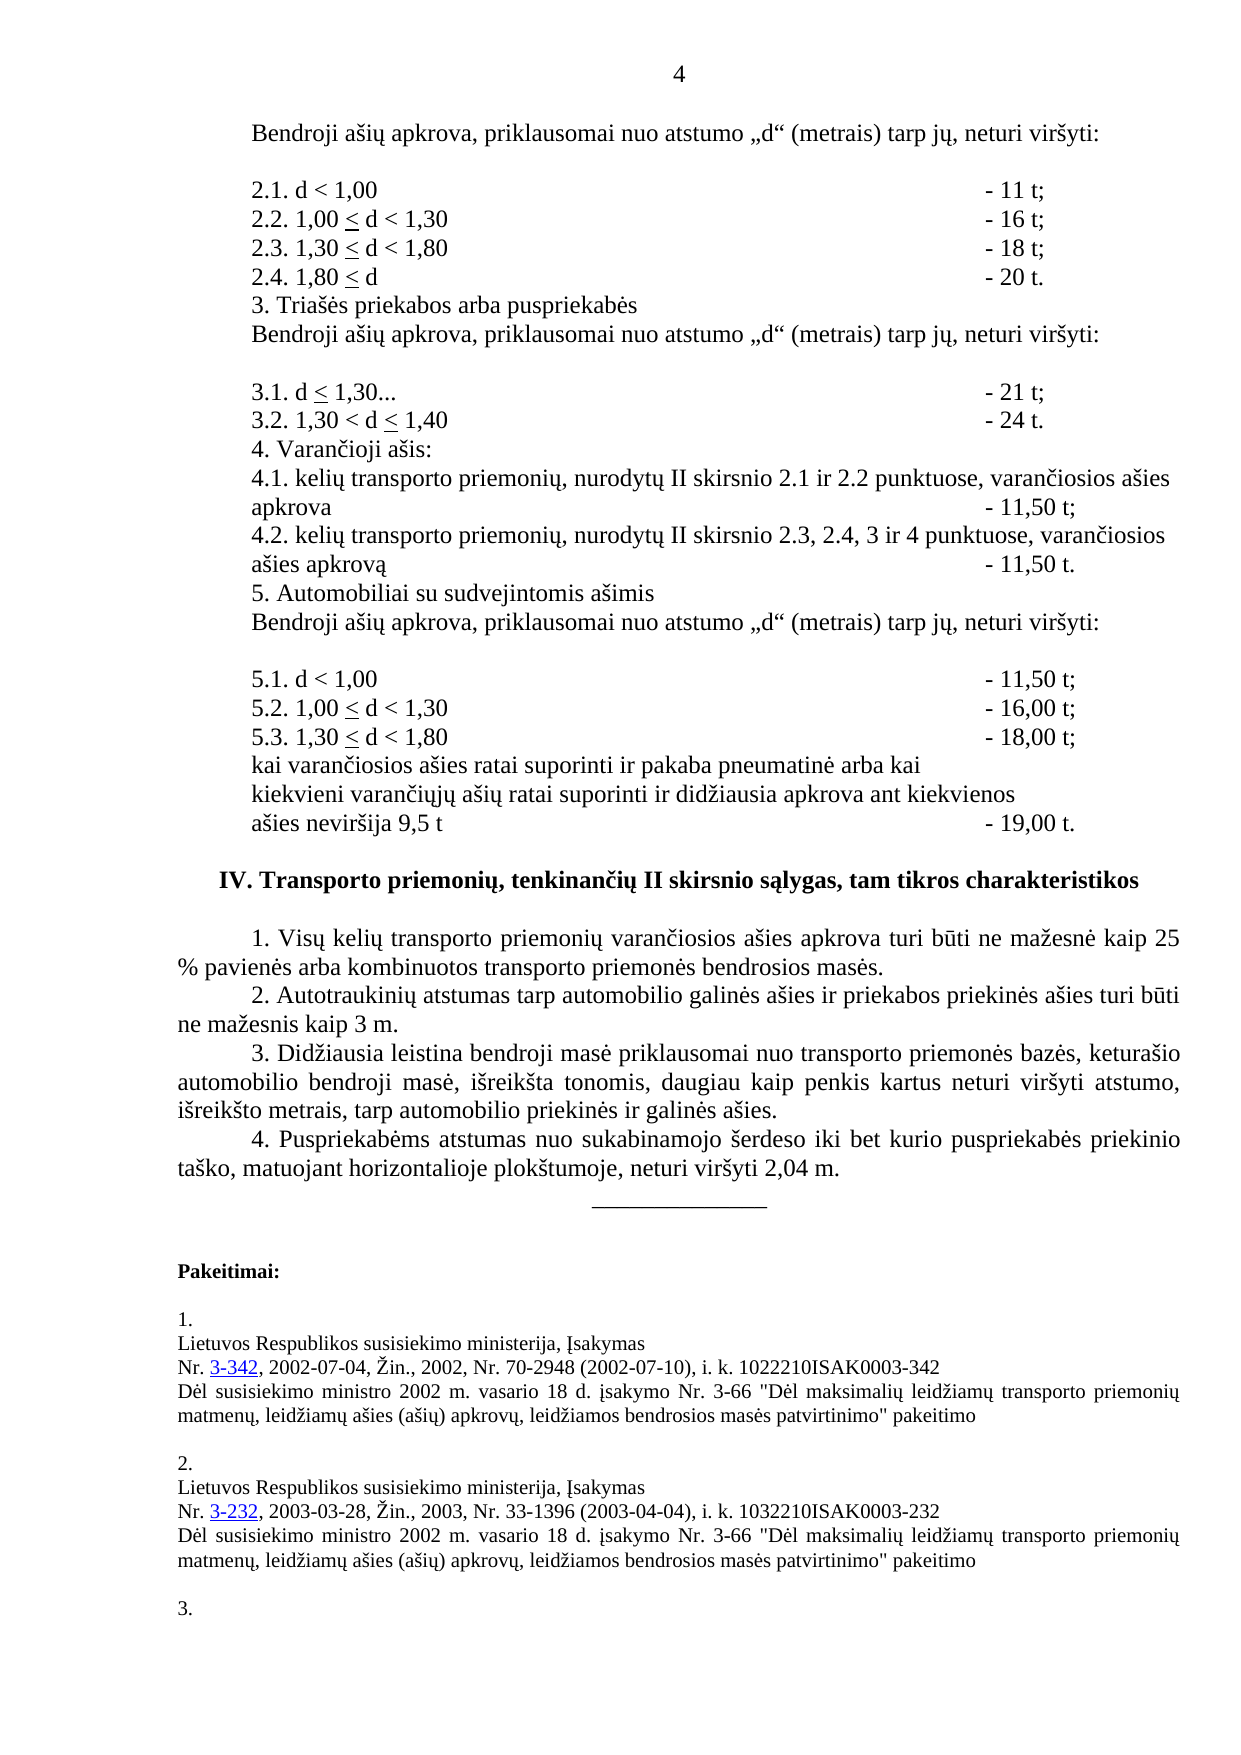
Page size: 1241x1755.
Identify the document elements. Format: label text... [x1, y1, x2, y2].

text 3. [177, 1596, 1181, 1620]
text 2.2. 1,00 < d < 1,30 - 16 t; [251, 204, 1181, 233]
text Bendroji ašių apkrova, priklausomai nuo atstumo „d“ (metrais) tarp jų, neturi viršyti: [251, 319, 1181, 377]
text 2.4. 1,80 < d - 20 t. [251, 262, 1181, 291]
text 2. [177, 1451, 1181, 1475]
text Bendroji ašių apkrova, priklausomai nuo atstumo „d“ (metrais) tarp jų, neturi viršyti: [251, 118, 1181, 176]
text 2. Autotraukinių atstumas tarp automobilio galinės ašies ir priekabos priekinės ašies turi būti ne mažesnis kaip 3 m. [177, 981, 1181, 1038]
text 2.1. d < 1,00 - 11 t; [251, 176, 1181, 204]
text Pakeitimai: [177, 1259, 1181, 1283]
text 4.1. kelių transporto priemonių, nurodytų II skirsnio 2.1 ir 2.2 punktuose, varančiosios ašies apkrova - 11,50 t; [251, 463, 1181, 521]
text 4.2. kelių transporto priemonių, nurodytų II skirsnio 2.3, 2.4, 3 ir 4 punktuose, varančiosios ašies apkrovą - 11,50 t. [251, 521, 1181, 578]
text 5. Automobiliai su sudvejintomis ašimis [251, 578, 1181, 607]
text 3. Didžiausia leistina bendroji masė priklausomai nuo transporto priemonės bazės, keturašio automobilio bendroji masė, išreikšta tonomis, daugiau kaip penkis kartus neturi viršyti atstumo, išreikšto metrais, tarp automobilio priekinės ir galinės ašies. [177, 1038, 1181, 1124]
text Dėl susisiekimo ministro 2002 m. vasario 18 d. įsakymo Nr. 3-66 "Dėl maksimalių leidžiamų transporto priemonių matmenų, leidžiamų ašies (ašių) apkrovų, leidžiamos bendrosios masės patvirtinimo" pakeitimo [177, 1379, 1181, 1427]
text 4. Puspriekabėms atstumas nuo sukabinamojo šerdeso iki bet kurio puspriekabės priekinio taško, matuojant horizontalioje plokštumoje, neturi viršyti 2,04 m. [177, 1124, 1181, 1182]
text IV. Transporto priemonių, tenkinančių II skirsnio sąlygas, tam tikros charakteristikos [177, 866, 1181, 894]
text 5.1. d < 1,00 - 11,50 t; [251, 664, 1181, 693]
text kai varančiosios ašies ratai suporinti ir pakaba pneumatinė arba kai [251, 751, 1181, 779]
text ašies neviršija 9,5 t - 19,00 t. [251, 808, 1181, 837]
text 2.3. 1,30 < d < 1,80 - 18 t; [251, 233, 1181, 262]
text Lietuvos Respublikos susisiekimo ministerija, Įsakymas [177, 1331, 1181, 1355]
text 5.3. 1,30 < d < 1,80 - 18,00 t; [251, 722, 1181, 751]
text 5.2. 1,00 < d < 1,30 - 16,00 t; [251, 693, 1181, 722]
text Nr. 3-342, 2002-07-04, Žin., 2002, Nr. 70-2948 (2002-07-10), i. k. 1022210ISAK0003-342 [177, 1355, 1181, 1379]
text 1. [177, 1307, 1181, 1331]
text 4. Varančioji ašis: [251, 434, 1181, 463]
text Bendroji ašių apkrova, priklausomai nuo atstumo „d“ (metrais) tarp jų, neturi viršyti: [251, 607, 1181, 664]
text 3. Triašės priekabos arba puspriekabės [251, 291, 1181, 319]
text 1. Visų kelių transporto priemonių varančiosios ašies apkrova turi būti ne mažesnė kaip 25 % pavienės arba kombinuotos transporto priemonės bendrosios masės. [177, 923, 1181, 981]
text 3.2. 1,30 < d < 1,40 - 24 t. [251, 406, 1181, 434]
text kiekvieni varančiųjų ašių ratai suporinti ir didžiausia apkrova ant kiekvienos [251, 779, 1181, 808]
text 3.1. d < 1,30... - 21 t; [251, 377, 1181, 406]
text Nr. 3-232, 2003-03-28, Žin., 2003, Nr. 33-1396 (2003-04-04), i. k. 1032210ISAK0003-232 [177, 1499, 1181, 1523]
text ______________ [177, 1182, 1181, 1211]
text Lietuvos Respublikos susisiekimo ministerija, Įsakymas [177, 1475, 1181, 1499]
text Dėl susisiekimo ministro 2002 m. vasario 18 d. įsakymo Nr. 3-66 "Dėl maksimalių leidžiamų transporto priemonių matmenų, leidžiamų ašies (ašių) apkrovų, leidžiamos bendrosios masės patvirtinimo" pakeitimo [177, 1523, 1181, 1572]
